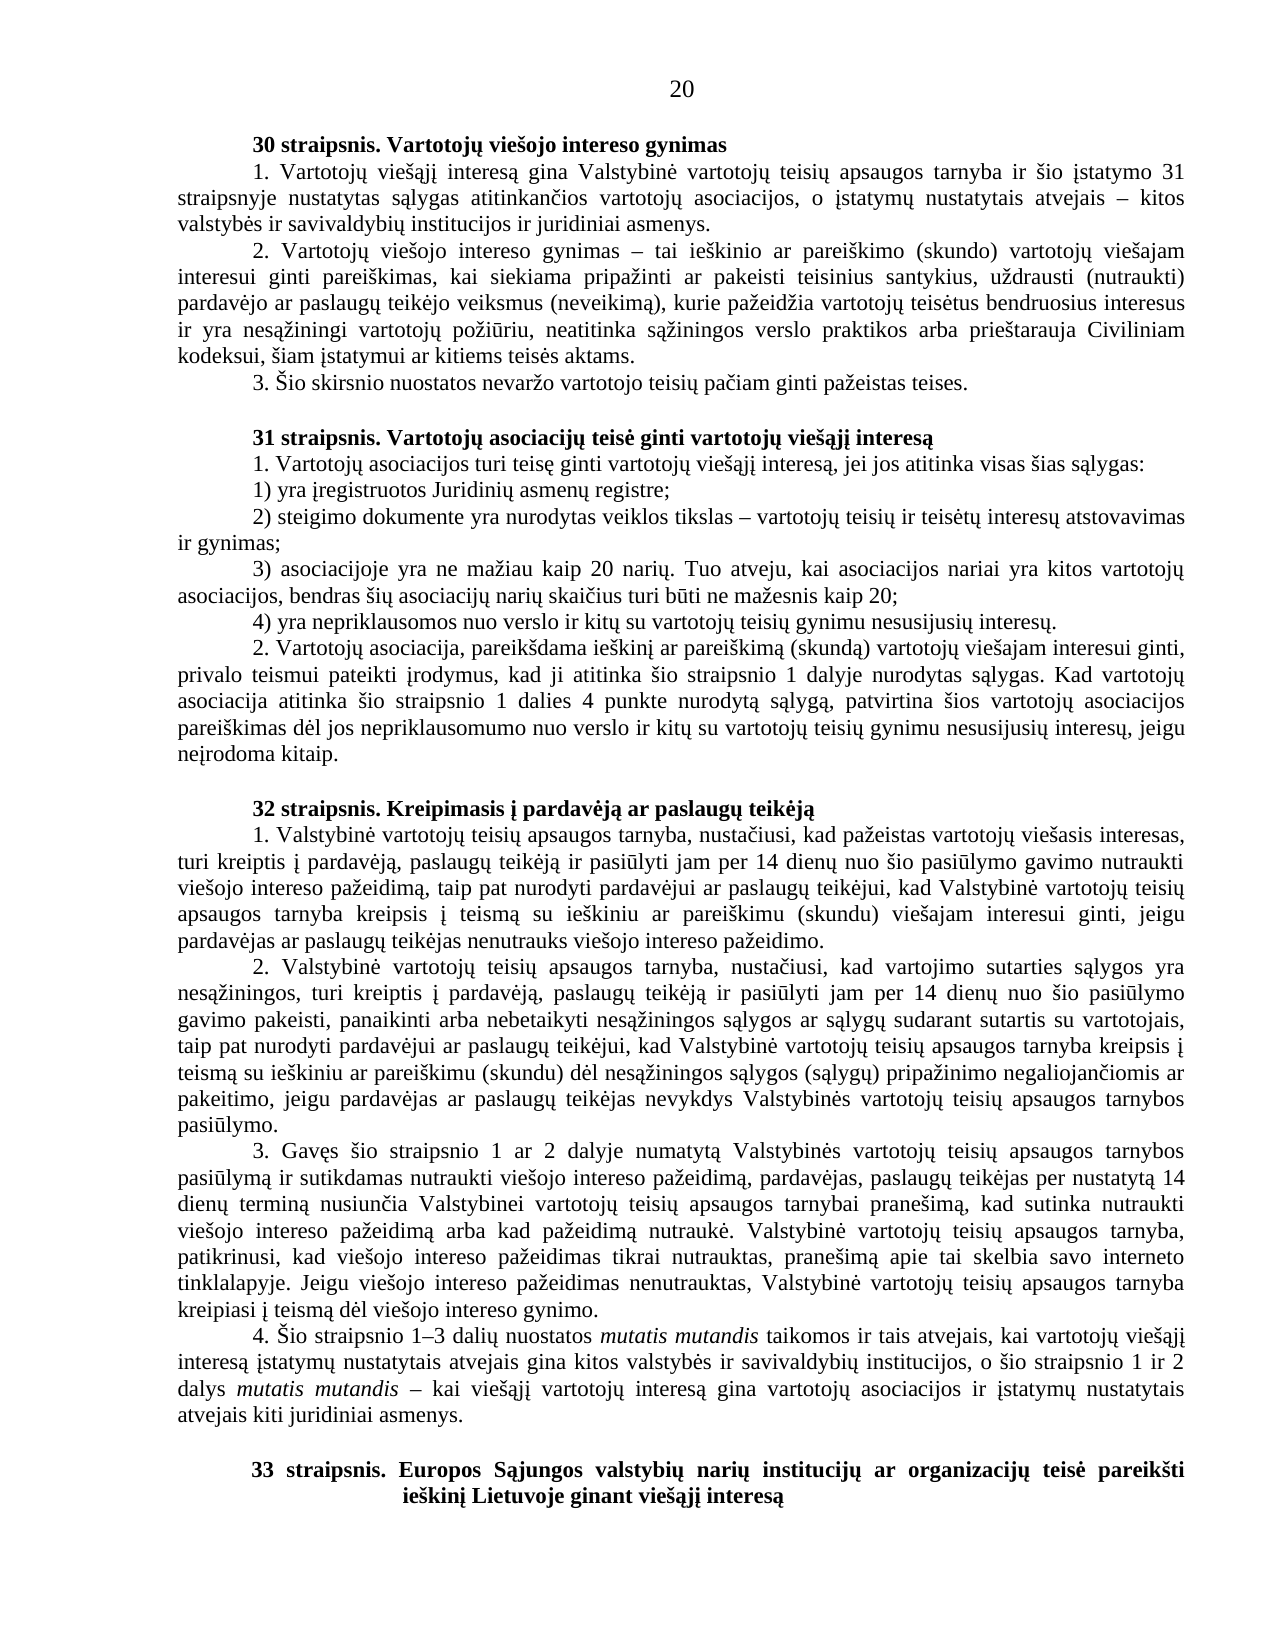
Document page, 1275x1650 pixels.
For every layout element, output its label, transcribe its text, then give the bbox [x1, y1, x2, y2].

text 1. Vartotojų viešąjį interesą gina Valstybinė vartotojų teisių apsaugos tarnyba ir šio įstatymo 31 straipsnyje nustatytas sąlygas atitinkančios vartotojų asociacijos, o įstatymų nustatytais atvejais – kitos valstybės ir savivaldybių institucijos ir juridiniai asmenys. [177, 158, 1186, 237]
text 1. Vartotojų asociacijos turi teisę ginti vartotojų viešąjį interesą, jei jos atitinka visas šias sąlygas: [177, 450, 1186, 476]
text 32 straipsnis. Kreipimasis į pardavėją ar paslaugų teikėją [177, 795, 1186, 821]
text 31 straipsnis. Vartotojų asociacijų teisė ginti vartotojų viešąjį interesą [177, 424, 1186, 450]
text 4. Šio straipsnio 1–3 dalių nuostatos mutatis mutandis taikomos ir tais atvejais, kai vartotojų viešąjį interesą įstatymų nustatytais atvejais gina kitos valstybės ir savivaldybių institucijos, o šio straipsnio 1 ir 2 dalys mutatis mutandis – kai viešąjį vartotojų interesą gina vartotojų asociacijos ir įstatymų nustatytais atvejais kiti juridiniai asmenys. [177, 1322, 1186, 1427]
text 1) yra įregistruotos Juridinių asmenų registre; [177, 476, 1186, 503]
text 1. Valstybinė vartotojų teisių apsaugos tarnyba, nustačiusi, kad pažeistas vartotojų viešasis interesas, turi kreiptis į pardavėją, paslaugų teikėją ir pasiūlyti jam per 14 dienų nuo šio pasiūlymo gavimo nutraukti viešojo intereso pažeidimą, taip pat nurodyti pardavėjui ar paslaugų teikėjui, kad Valstybinė vartotojų teisių apsaugos tarnyba kreipsis į teismą su ieškiniu ar pareiškimu (skundu) viešajam interesui ginti, jeigu pardavėjas ar paslaugų teikėjas nenutrauks viešojo intereso pažeidimo. [177, 821, 1186, 953]
text 2) steigimo dokumente yra nurodytas veiklos tikslas – vartotojų teisių ir teisėtų interesų atstovavimas ir gynimas; [177, 503, 1186, 555]
text 2. Valstybinė vartotojų teisių apsaugos tarnyba, nustačiusi, kad vartojimo sutarties sąlygos yra nesąžiningos, turi kreiptis į pardavėją, paslaugų teikėją ir pasiūlyti jam per 14 dienų nuo šio pasiūlymo gavimo pakeisti, panaikinti arba nebetaikyti nesąžiningos sąlygos ar sąlygų sudarant sutartis su vartotojais, taip pat nurodyti pardavėjui ar paslaugų teikėjui, kad Valstybinė vartotojų teisių apsaugos tarnyba kreipsis į teismą su ieškiniu ar pareiškimu (skundu) dėl nesąžiningos sąlygos (sąlygų) pripažinimo negaliojančiomis ar pakeitimo, jeigu pardavėjas ar paslaugų teikėjas nevykdys Valstybinės vartotojų teisių apsaugos tarnybos pasiūlymo. [177, 953, 1186, 1138]
text 30 straipsnis. Vartotojų viešojo intereso gynimas [177, 131, 1186, 158]
text 3. Gavęs šio straipsnio 1 ar 2 dalyje numatytą Valstybinės vartotojų teisių apsaugos tarnybos pasiūlymą ir sutikdamas nutraukti viešojo intereso pažeidimą, pardavėjas, paslaugų teikėjas per nustatytą 14 dienų terminą nusiunčia Valstybinei vartotojų teisių apsaugos tarnybai pranešimą, kad sutinka nutraukti viešojo intereso pažeidimą arba kad pažeidimą nutraukė. Valstybinė vartotojų teisių apsaugos tarnyba, patikrinusi, kad viešojo intereso pažeidimas tikrai nutrauktas, pranešimą apie tai skelbia savo interneto tinklalapyje. Jeigu viešojo intereso pažeidimas nenutrauktas, Valstybinė vartotojų teisių apsaugos tarnyba kreipiasi į teismą dėl viešojo intereso gynimo. [177, 1138, 1186, 1322]
text 4) yra nepriklausomos nuo verslo ir kitų su vartotojų teisių gynimu nesusijusių interesų. [177, 608, 1186, 634]
text 3. Šio skirsnio nuostatos nevaržo vartotojo teisių pačiam ginti pažeistas teises. [177, 368, 1186, 395]
text 2. Vartotojų viešojo intereso gynimas – tai ieškinio ar pareiškimo (skundo) vartotojų viešajam interesui ginti pareiškimas, kai siekiama pripažinti ar pakeisti teisinius santykius, uždrausti (nutraukti) pardavėjo ar paslaugų teikėjo veiksmus (neveikimą), kurie pažeidžia vartotojų teisėtus bendruosius interesus ir yra nesąžiningi vartotojų požiūriu, neatitinka sąžiningos verslo praktikos arba prieštarauja Civiliniam kodeksui, šiam įstatymui ar kitiems teisės aktams. [177, 237, 1186, 368]
text 3) asociacijoje yra ne mažiau kaip 20 narių. Tuo atveju, kai asociacijos nariai yra kitos vartotojų asociacijos, bendras šių asociacijų narių skaičius turi būti ne mažesnis kaip 20; [177, 555, 1186, 608]
text 2. Vartotojų asociacija, pareikšdama ieškinį ar pareiškimą (skundą) vartotojų viešajam interesui ginti, privalo teismui pateikti įrodymus, kad ji atitinka šio straipsnio 1 dalyje nurodytas sąlygas. Kad vartotojų asociacija atitinka šio straipsnio 1 dalies 4 punkte nurodytą sąlygą, patvirtina šios vartotojų asociacijos pareiškimas dėl jos nepriklausomumo nuo verslo ir kitų su vartotojų teisių gynimu nesusijusių interesų, jeigu neįrodoma kitaip. [177, 634, 1186, 766]
text 33 straipsnis. Europos Sąjungos valstybių narių institucijų ar organizacijų teisė pareikšti ieškinį Lietuvoje ginant viešąjį interesą [251, 1456, 1186, 1509]
